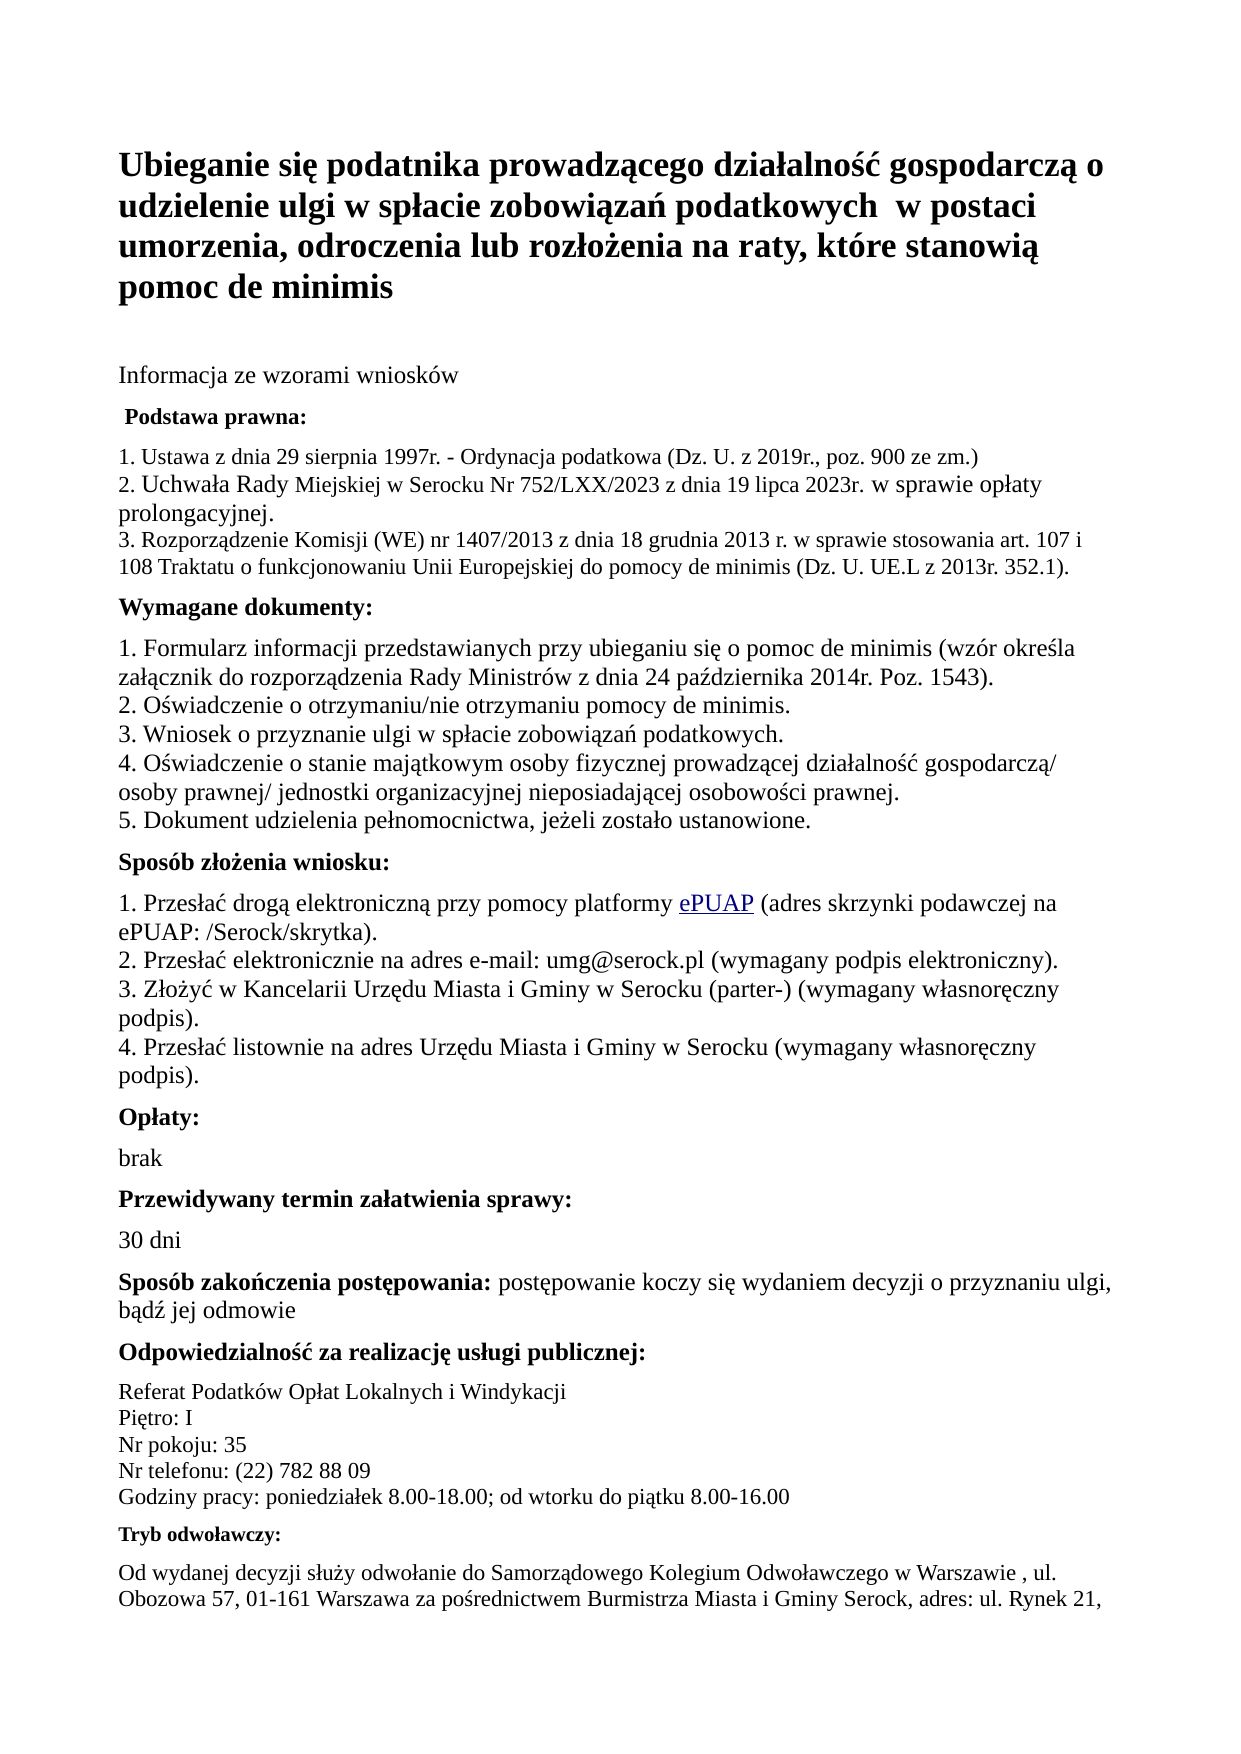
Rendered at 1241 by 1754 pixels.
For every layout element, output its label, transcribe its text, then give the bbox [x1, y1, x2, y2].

text 1. Formularz informacji przedstawianych przy ubieganiu się o pomoc de minimis (wzór określa załącznik do rozporządzenia Rady Ministrów z dnia 24 października 2014r. Poz. 1543). 2. Oświadczenie o otrzymaniu/nie otrzymaniu pomocy de minimis. 3. Wniosek o przyznanie ulgi w spłacie zobowiązań podatkowych. 4. Oświadczenie o stanie majątkowym osoby fizycznej prowadzącej działalność gospodarczą/ osoby prawnej/ jednostki organizacyjnej nieposiadającej osobowości prawnej. 5. Dokument udzielenia pełnomocnictwa, jeżeli zostało ustanowione. [118, 633, 1122, 834]
text Tryb odwoławczy: [118, 1522, 1122, 1546]
text Sposób zakończenia postępowania: postępowanie koczy się wydaniem decyzji o przyznaniu ulgi, bądź jej odmowie [118, 1267, 1122, 1324]
subtitle Ubieganie się podatnika prowadzącego działalność gospodarczą o udzielenie ulgi w spłacie zobowiązań podatkowych w postaci umorzenia, odroczenia lub rozłożenia na raty, które stanowią pomoc de minimis [118, 143, 1122, 306]
text brak [118, 1143, 1122, 1172]
text Informacja ze wzorami wniosków [118, 360, 1122, 389]
text Referat Podatków Opłat Lokalnych i Windykacji Piętro: I Nr pokoju: 35 Nr telefonu: (22) 782 88 09 Godziny pracy: poniedziałek 8.00-18.00; od wtorku do piątku 8.00-16.00 [118, 1378, 1122, 1510]
text Podstawa prawna: [118, 401, 1122, 430]
text 1. Ustawa z dnia 29 sierpnia 1997r. - Ordynacja podatkowa (Dz. U. z 2019r., poz. 900 ze zm.) 2. Uchwała Rady Miejskiej w Serocku Nr 752/LXX/2023 z dnia 19 lipca 2023r. w sprawie opłaty prolongacyjnej. 3. Rozporządzenie Komisji (WE) nr 1407/2013 z dnia 18 grudnia 2013 r. w sprawie stosowania art. 107 i 108 Traktatu o funkcjonowaniu Unii Europejskiej do pomocy de minimis (Dz. U. UE.L z 2013r. 352.1). [118, 443, 1122, 579]
text Od wydanej decyzji służy odwołanie do Samorządowego Kolegium Odwoławczego w Warszawie , ul. Obozowa 57, 01-161 Warszawa za pośrednictwem Burmistrza Miasta i Gminy Serock, adres: ul. Rynek 21, [118, 1559, 1122, 1612]
text Odpowiedzialność za realizację usługi publicznej: [118, 1337, 1122, 1366]
text Sposób złożenia wniosku: [118, 847, 1122, 876]
text Wymagane dokumenty: [118, 592, 1122, 621]
text Opłaty: [118, 1102, 1122, 1131]
text 30 dni [118, 1226, 1122, 1254]
text 1. Przesłać drogą elektroniczną przy pomocy platformy ePUAP (adres skrzynki podawczej na ePUAP: /Serock/skrytka). 2. Przesłać elektronicznie na adres e-mail: umg@serock.pl (wymagany podpis elektroniczny). 3. Złożyć w Kancelarii Urzędu Miasta i Gminy w Serocku (parter-) (wymagany własnoręczny podpis). 4. Przesłać listownie na adres Urzędu Miasta i Gminy w Serocku (wymagany własnoręczny podpis). [118, 888, 1122, 1089]
text Przewidywany termin załatwienia sprawy: [118, 1184, 1122, 1213]
